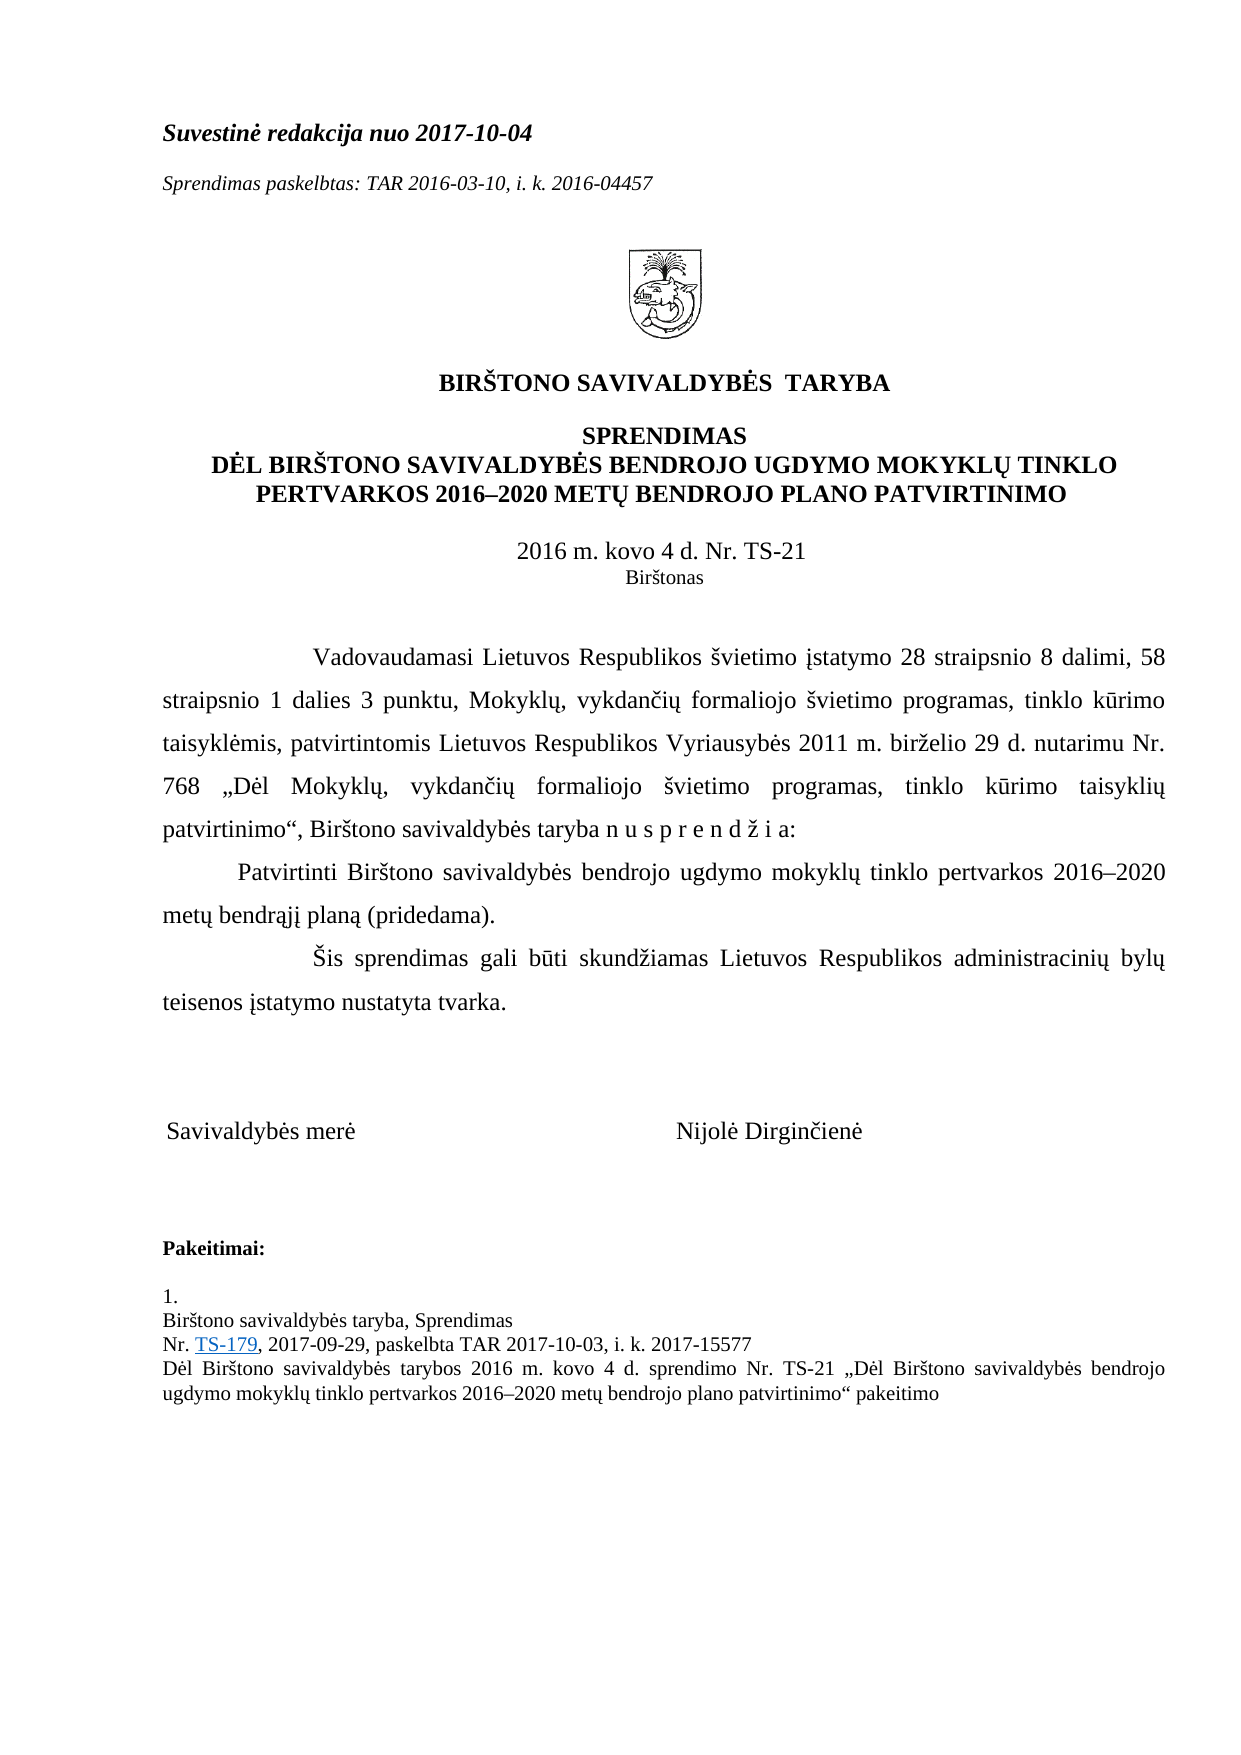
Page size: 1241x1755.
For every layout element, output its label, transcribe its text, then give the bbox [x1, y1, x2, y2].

text Pakeitimai: [162, 1236, 1167, 1260]
text Birštono savivaldybės taryba, Sprendimas [162, 1308, 1167, 1332]
text DĖL BIRŠTONO SAVIVALDYBĖS BENDROJO UGDYMO MOKYKLŲ TINKLO PERTVARKOS 2016–2020 METŲ BENDROJO PLANO PATVIRTINIMO [162, 450, 1167, 508]
text Nr. TS-179, 2017-09-29, paskelbta TAR 2017-10-03, i. k. 2017-15577 [162, 1332, 1167, 1356]
text Šis sprendimas gali būti skundžiamas Lietuvos Respublikos administracinių bylų teisenos įstatymo nustatyta tvarka. [162, 943, 1167, 1015]
text Suvestinė redakcija nuo 2017-10-04 [162, 118, 1167, 147]
text Dėl Birštono savivaldybės tarybos 2016 m. kovo 4 d. sprendimo Nr. TS-21 „Dėl Birštono savivaldybės bendrojo ugdymo mokyklų tinklo pertvarkos 2016–2020 metų bendrojo plano patvirtinimo“ pakeitimo [162, 1356, 1167, 1404]
text Savivaldybės merė Nijolė Dirginčienė [162, 1116, 1167, 1145]
text 2016 m. kovo 4 d. Nr. TS-21 [162, 536, 1167, 565]
text Birštonas [162, 565, 1167, 589]
text 1. [162, 1284, 1167, 1308]
text Patvirtinti Birštono savivaldybės bendrojo ugdymo mokyklų tinklo pertvarkos 2016–2020 metų bendrąjį planą (pridedama). [162, 857, 1167, 929]
text Sprendimas paskelbtas: TAR 2016-03-10, i. k. 2016-04457 [162, 171, 1167, 195]
text SPRENDIMAS [162, 421, 1167, 450]
text BIRŠTONO SAVIVALDYBĖS TARYBA [162, 368, 1167, 397]
text Vadovaudamasi Lietuvos Respublikos švietimo įstatymo 28 straipsnio 8 dalimi, 58 straipsnio 1 dalies 3 punktu, Mokyklų, vykdančių formaliojo švietimo programas, tinklo kūrimo taisyklėmis, patvirtintomis Lietuvos Respublikos Vyriausybės 2011 m. birželio 29 d. nutarimu Nr. 768 „Dėl Mokyklų, vykdančių formaliojo švietimo programas, tinklo kūrimo taisyklių patvirtinimo“, Birštono savivaldybės taryba n u s p r e n d ž i a: [162, 642, 1167, 843]
